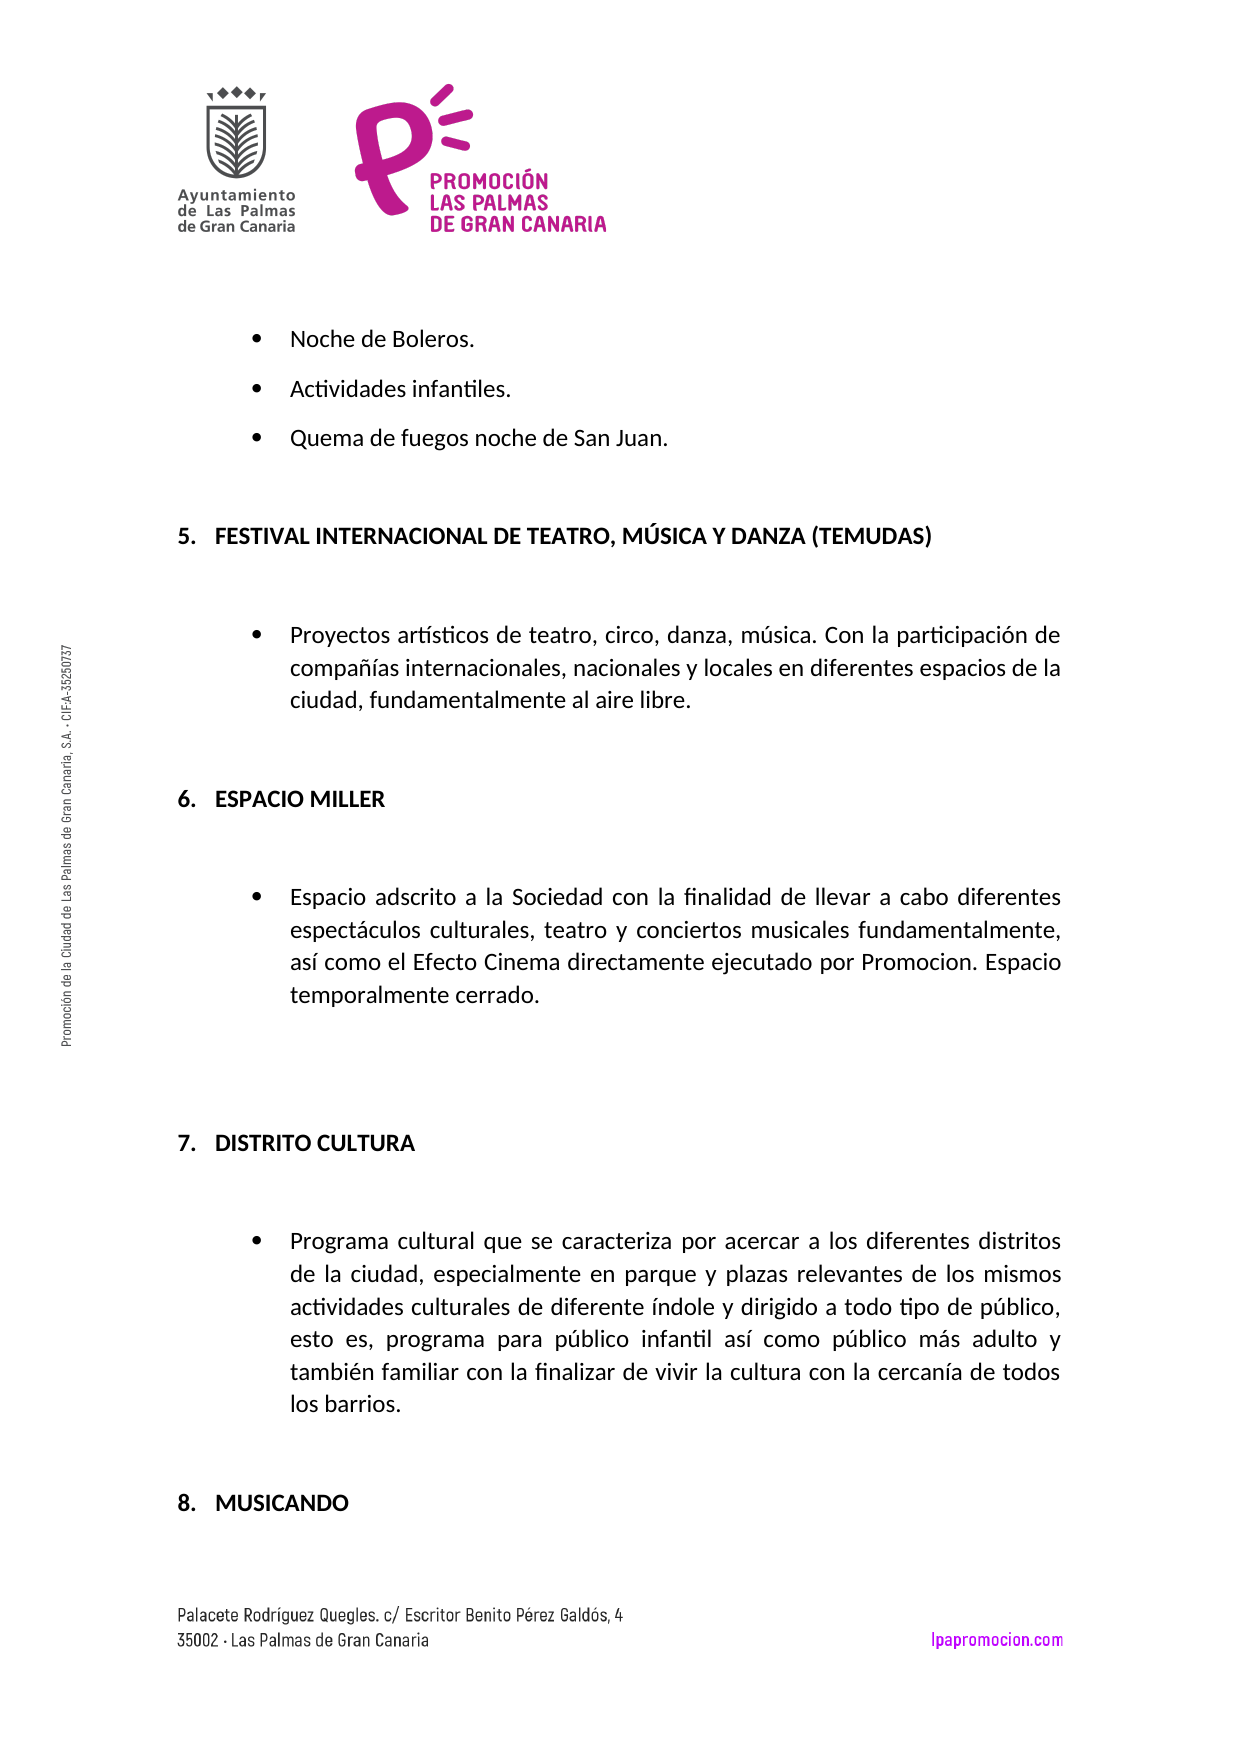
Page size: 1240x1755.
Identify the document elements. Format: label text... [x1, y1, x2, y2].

list Quema de fuegos noche de San Juan. [252, 422, 1062, 452]
list Noche de Boleros. [252, 323, 1062, 354]
list MUSICANDO [177, 1487, 1062, 1518]
list Programa cultural que se caracteriza por acercar a los diferentes distritos de la ciudad, especialmente en parque y plazas relevantes de los mismos actividades culturales de diferente índole y dirigido a todo tipo de público, esto es, programa para público infantil así como público más adulto y también familiar con la finalizar de vivir la cultura con la cercanía de todos los barrios. [252, 1226, 1062, 1419]
list Espacio adscrito a la Sociedad con la finalidad de llevar a cabo diferentes espectáculos culturales, teatro y conciertos musicales fundamentalmente, así como el Efecto Cinema directamente ejecutado por Promocion. Espacio temporalmente cerrado. [252, 881, 1062, 1010]
list FESTIVAL INTERNACIONAL DE TEATRO, MÚSICA Y DANZA (TEMUDAS) [177, 521, 1062, 551]
list ESPACIO MILLER [177, 783, 1062, 813]
list DISTRITO CULTURA [177, 1127, 1062, 1157]
list Proyectos artísticos de teatro, circo, danza, música. Con la participación de compañías internacionales, nacionales y locales en diferentes espacios de la ciudad, fundamentalmente al aire libre. [252, 619, 1062, 715]
list Actividades infantiles. [252, 373, 1062, 403]
